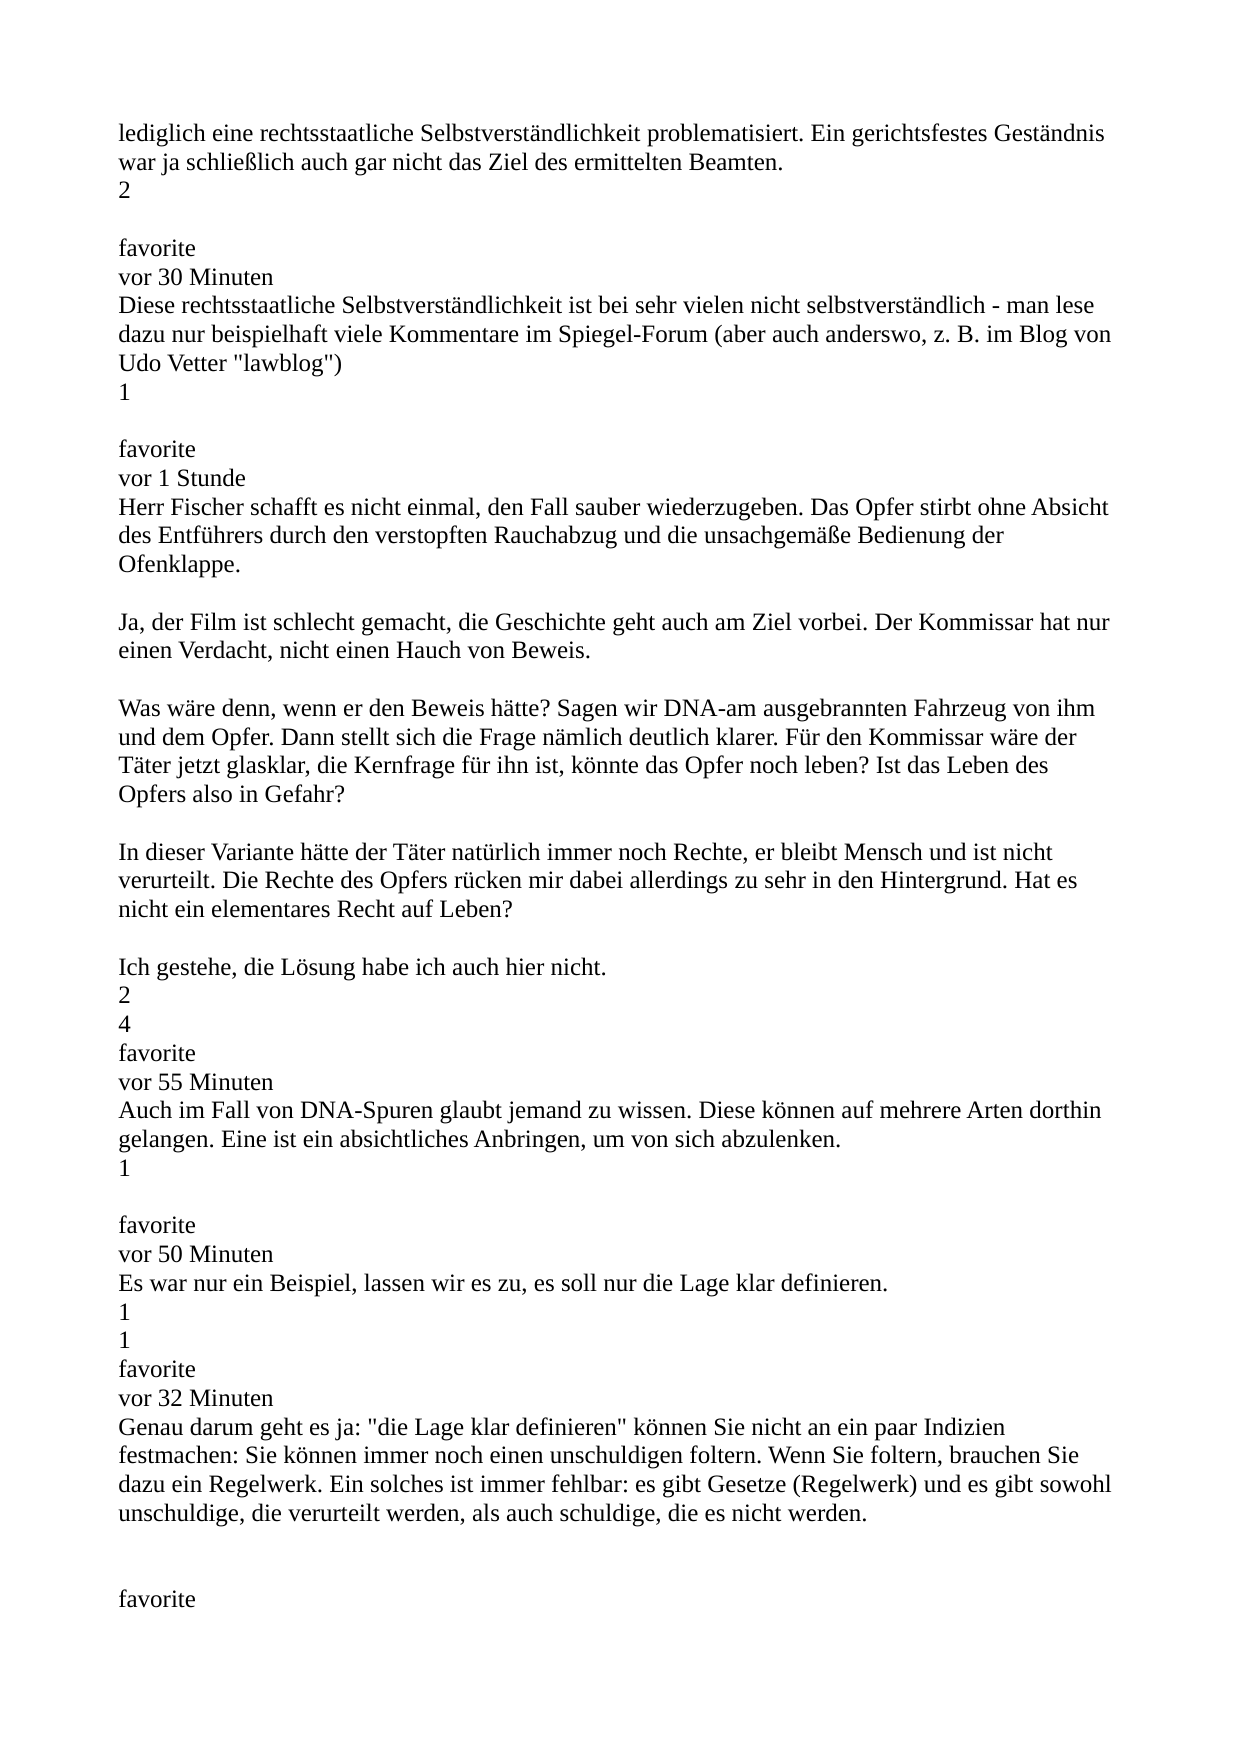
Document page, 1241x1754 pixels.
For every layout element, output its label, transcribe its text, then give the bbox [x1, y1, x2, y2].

text 1 [118, 1153, 1122, 1182]
text vor 1 Stunde [118, 463, 1122, 492]
text Ich gestehe, die Lösung habe ich auch hier nicht. [118, 952, 1122, 981]
text favorite [118, 1584, 1122, 1613]
text 1 [118, 1326, 1122, 1354]
text vor 50 Minuten [118, 1239, 1122, 1268]
text vor 32 Minuten [118, 1383, 1122, 1412]
text favorite [118, 1354, 1122, 1383]
text Diese rechtsstaatliche Selbstverständlichkeit ist bei sehr vielen nicht selbstverständlich - man lese dazu nur beispielhaft viele Kommentare im Spiegel-Forum (aber auch anderswo, z. B. im Blog von Udo Vetter "lawblog") [118, 291, 1122, 377]
text favorite [118, 434, 1122, 463]
text Genau darum geht es ja: "die Lage klar definieren" können Sie nicht an ein paar Indizien festmachen: Sie können immer noch einen unschuldigen foltern. Wenn Sie foltern, brauchen Sie dazu ein Regelwerk. Ein solches ist immer fehlbar: es gibt Gesetze (Regelwerk) und es gibt sowohl unschuldige, die verurteilt werden, als auch schuldige, die es nicht werden. [118, 1412, 1122, 1527]
text Es war nur ein Beispiel, lassen wir es zu, es soll nur die Lage klar definieren. [118, 1268, 1122, 1297]
text favorite [118, 1038, 1122, 1067]
text lediglich eine rechtsstaatliche Selbstverständlichkeit problematisiert. Ein gerichtsfestes Geständnis war ja schließlich auch gar nicht das Ziel des ermittelten Beamten. [118, 118, 1122, 176]
text 4 [118, 1009, 1122, 1038]
text 1 [118, 1297, 1122, 1326]
text Was wäre denn, wenn er den Beweis hätte? Sagen wir DNA-am ausgebrannten Fahrzeug von ihm und dem Opfer. Dann stellt sich die Frage nämlich deutlich klarer. Für den Kommissar wäre der Täter jetzt glasklar, die Kernfrage für ihn ist, könnte das Opfer noch leben? Ist das Leben des Opfers also in Gefahr? [118, 693, 1122, 808]
text In dieser Variante hätte der Täter natürlich immer noch Rechte, er bleibt Mensch und ist nicht verurteilt. Die Rechte des Opfers rücken mir dabei allerdings zu sehr in den Hintergrund. Hat es nicht ein elementares Recht auf Leben? [118, 837, 1122, 923]
text 2 [118, 176, 1122, 204]
text Herr Fischer schafft es nicht einmal, den Fall sauber wiederzugeben. Das Opfer stirbt ohne Absicht des Entführers durch den verstopften Rauchabzug und die unsachgemäße Bedienung der Ofenklappe. [118, 492, 1122, 578]
text vor 55 Minuten [118, 1067, 1122, 1096]
text favorite [118, 233, 1122, 262]
text vor 30 Minuten [118, 262, 1122, 291]
text Ja, der Film ist schlecht gemacht, die Geschichte geht auch am Ziel vorbei. Der Kommissar hat nur einen Verdacht, nicht einen Hauch von Beweis. [118, 607, 1122, 664]
text 1 [118, 377, 1122, 406]
text Auch im Fall von DNA-Spuren glaubt jemand zu wissen. Diese können auf mehrere Arten dorthin gelangen. Eine ist ein absichtliches Anbringen, um von sich abzulenken. [118, 1096, 1122, 1153]
text favorite [118, 1211, 1122, 1239]
text 2 [118, 981, 1122, 1009]
